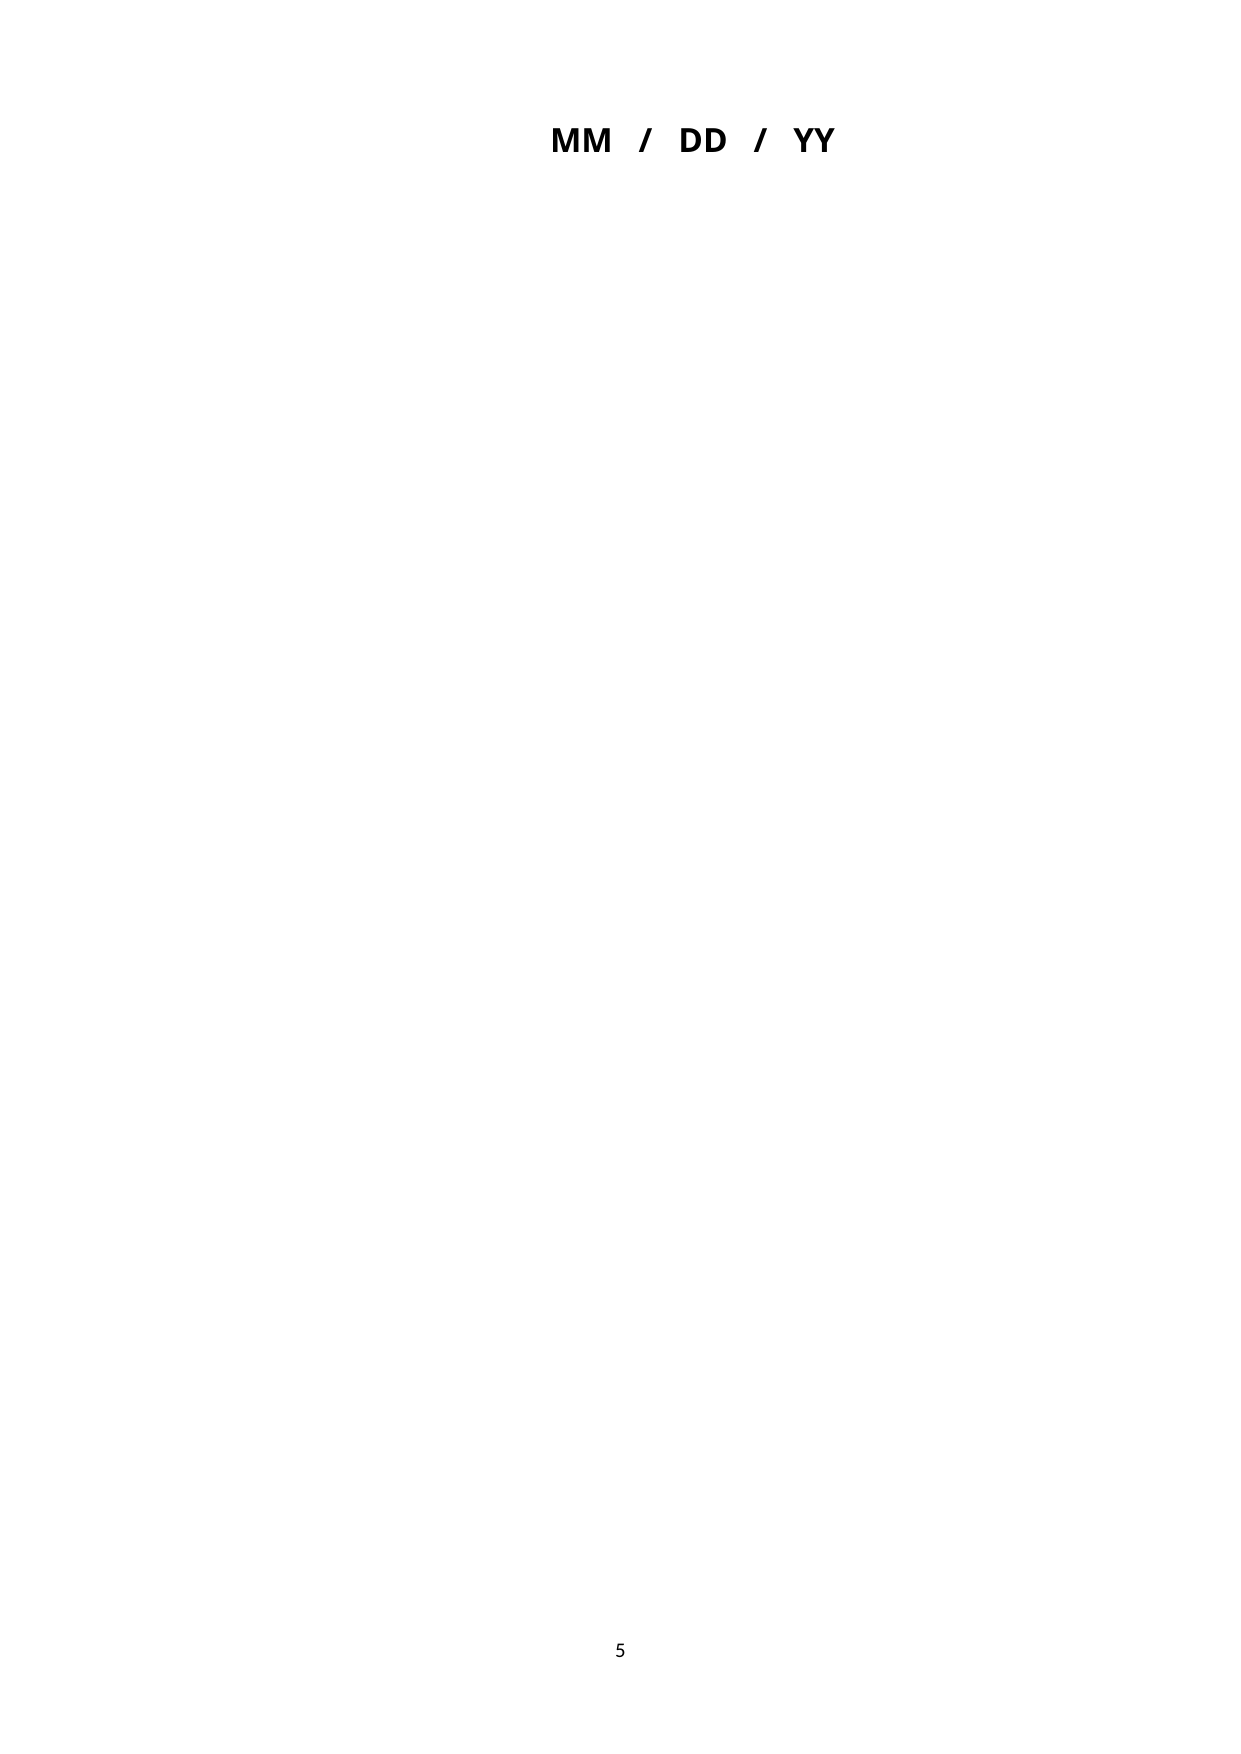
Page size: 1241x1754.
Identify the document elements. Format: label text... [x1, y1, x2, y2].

text MM / DD / YY [90, 119, 1200, 161]
